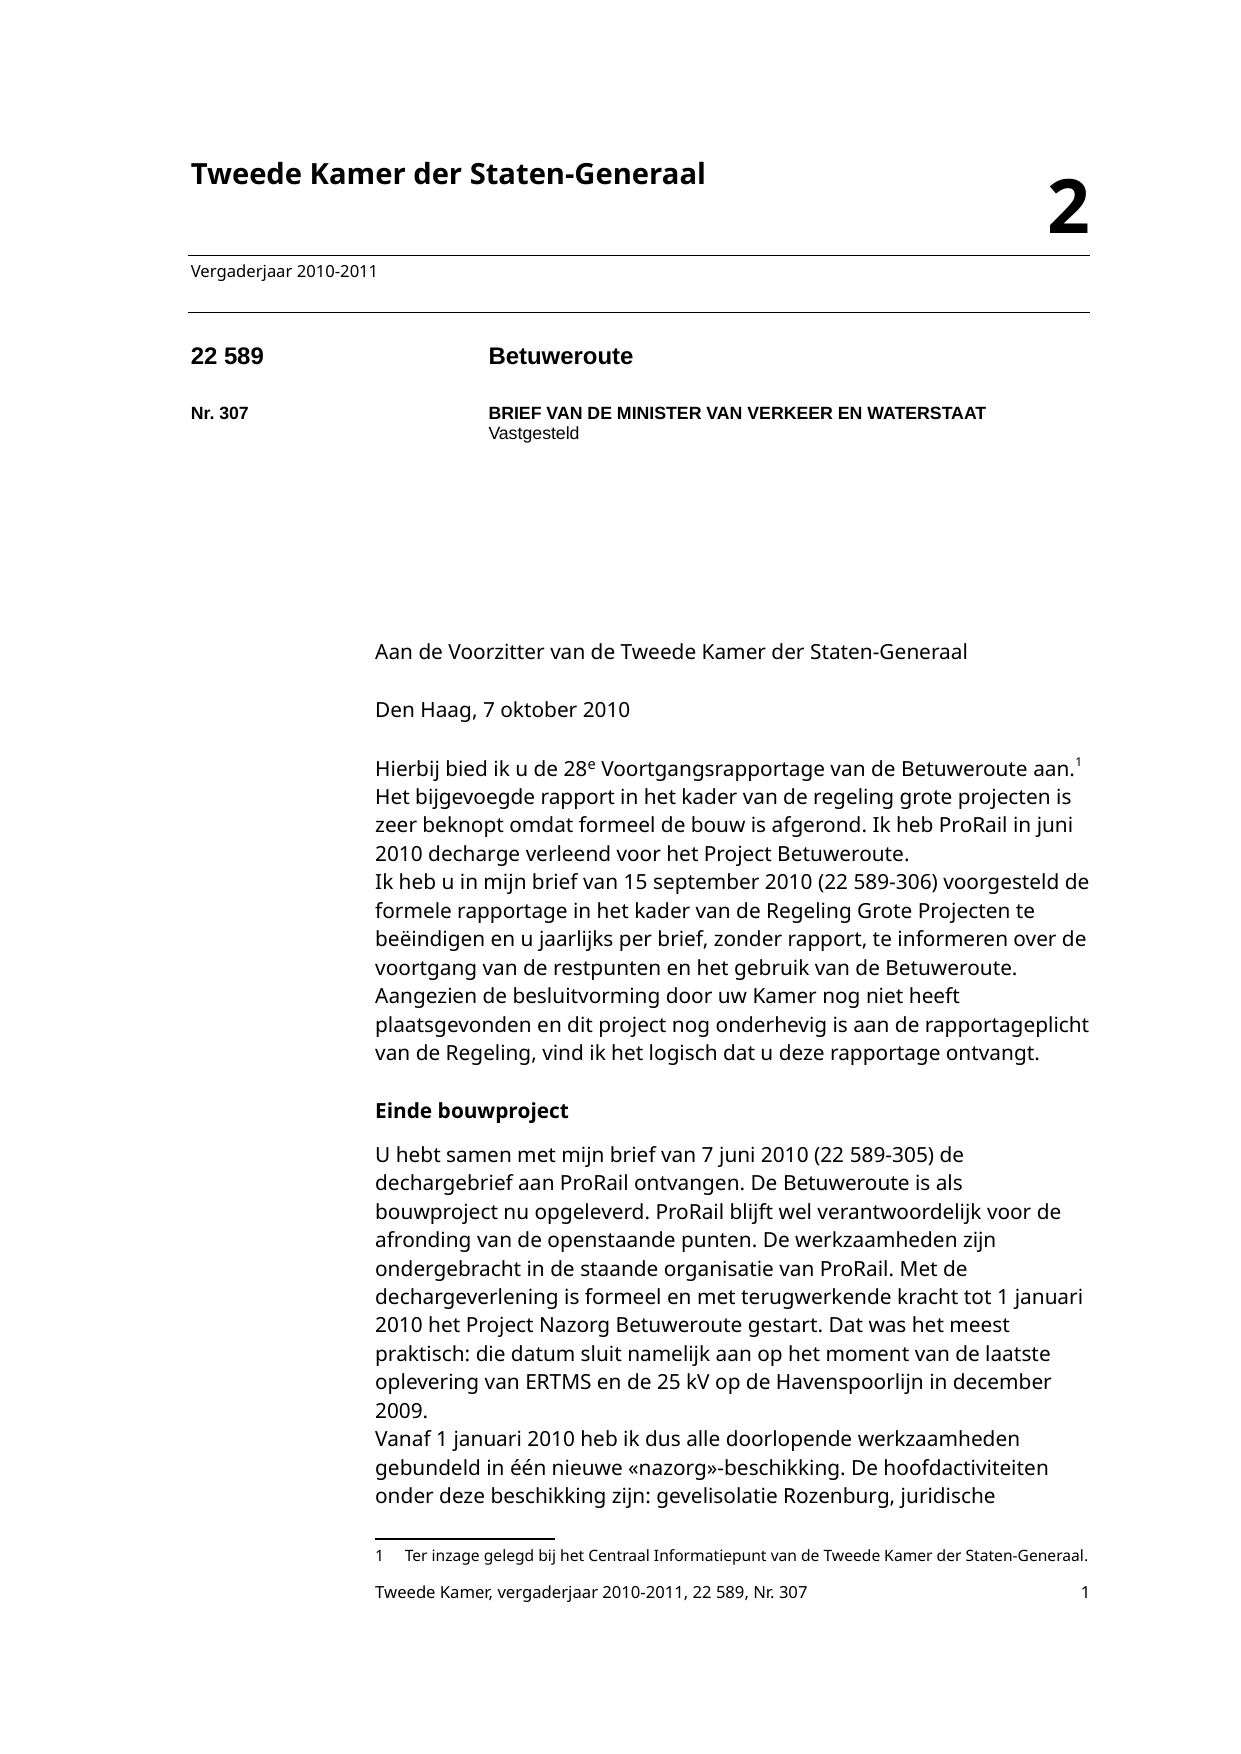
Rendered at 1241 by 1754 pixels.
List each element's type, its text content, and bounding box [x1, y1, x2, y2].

table_cell 22 589 [188, 339, 485, 399]
table_cell Nr. 307 [188, 399, 485, 518]
text Vanaf 1 januari 2010 heb ik dus alle doorlopende werkzaamheden gebundeld in één nieuwe «nazorg»-beschikking. De hoofdactiviteiten onder deze beschikking zijn: gevelisolatie Rozenburg, juridische afronding van de grondverwerving, de administratieve overdracht binnen ProRail en aan Keyrail, de realisatie in 2010 van de plasverkleinende maatregelen en de opleiding van brandweerpersoneel voor het werken met de 25 kV spanningstester. In de rapportage kunt u de voortgang lezen van de belangrijkste van deze activiteiten. Werkzaamheden die niet in de nazorgbeschikking zijn opgenomen, vallen onder de noemer restpunten, waar ik in een volgende paragraaf op terugkom. [375, 1424, 1090, 1481]
table_cell Vergaderjaar 2010-2011 [188, 256, 485, 312]
table_header Tweede Kamer der Staten-Generaal [188, 150, 909, 255]
text Ik heb u in mijn brief van 15 september 2010 (22 589-306) voorgesteld de formele rapportage in het kader van de Regeling Grote Projecten te beëindigen en u jaarlijks per brief, zonder rapport, te informeren over de voortgang van de restpunten en het gebruik van de Betuweroute. Aangezien de besluitvorming door uw Kamer nog niet heeft plaatsgevonden en dit project nog onderhevig is aan de rapportageplicht van de Regeling, vind ik het logisch dat u deze rapportage ontvangt. [375, 867, 1090, 1067]
text U hebt samen met mijn brief van 7 juni 2010 (22 589-305) de dechargebrief aan ProRail ontvangen. De Betuweroute is als bouwproject nu opgeleverd. ProRail blijft wel verantwoordelijk voor de afronding van de openstaande punten. De werkzaamheden zijn ondergebracht in de staande organisatie van ProRail. Met de dechargeverlening is formeel en met terugwerkende kracht tot 1 januari 2010 het Project Nazorg Betuweroute gestart. Dat was het meest praktisch: die datum sluit namelijk aan op het moment van de laatste oplevering van ERTMS en de 25 kV op de Havenspoorlijn in december 2009. [375, 1140, 1090, 1424]
table_cell Betuweroute [485, 339, 1090, 399]
table_cell BRIEF VAN DE MINISTER VAN VERKEER EN WATERSTAAT Vastgesteld [485, 399, 1090, 518]
table_cell [485, 256, 1090, 312]
text Ter inzage gelegd bij het Centraal Informatiepunt van de Tweede Kamer der Staten-Generaal. [375, 1509, 1090, 1566]
text Den Haag, 7 oktober 2010 [375, 695, 1090, 724]
text Aan de Voorzitter van de Tweede Kamer der Staten-Generaal [375, 637, 1090, 665]
table_cell [188, 313, 485, 339]
text Einde bouwproject [375, 1097, 1090, 1125]
table_cell [485, 313, 1090, 339]
table_header 2 [910, 150, 1090, 255]
text Hierbij bied ik u de 28e Voortgangsrapportage van de Betuweroute aan. Het bijgevoegde rapport in het kader van de regeling grote projecten is zeer beknopt omdat formeel de bouw is afgerond. Ik heb ProRail in juni 2010 decharge verleend voor het Project Betuweroute. [375, 754, 1090, 867]
